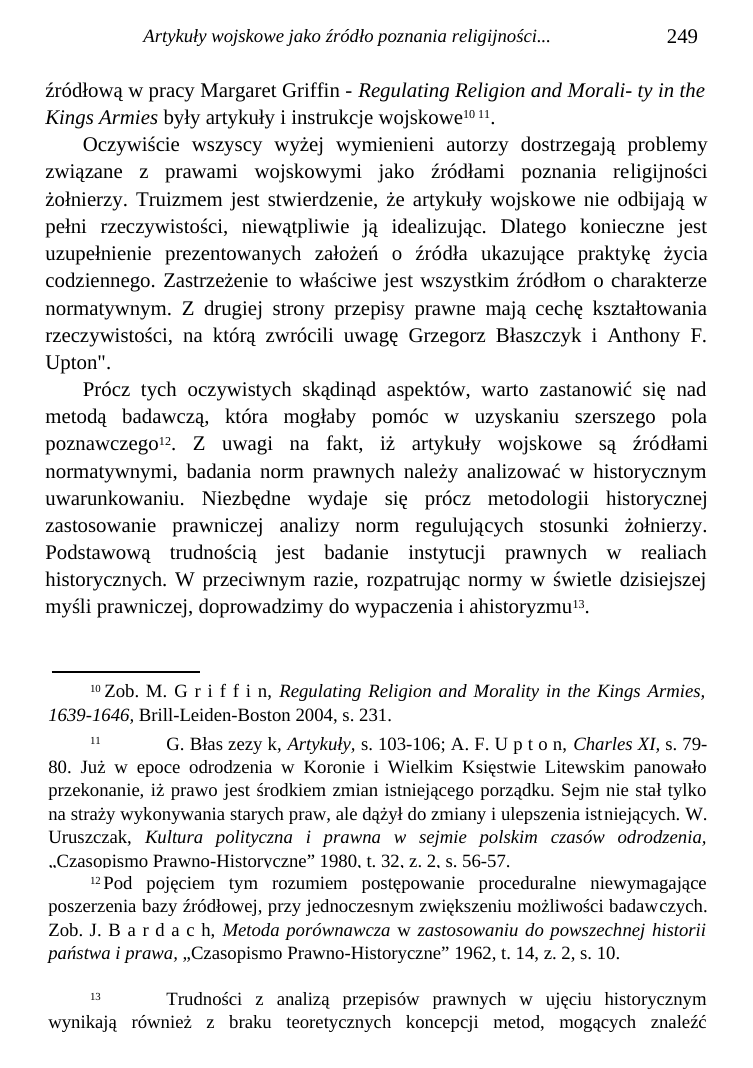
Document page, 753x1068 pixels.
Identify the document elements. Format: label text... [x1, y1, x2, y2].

text źródłową w pracy Margaret Griffin - Regulating Religion and Morali- ty in the Kings Armies były artykuły i instrukcje wojskowe10 11. [45, 78, 708, 129]
text Oczywiście wszyscy wyżej wymienieni autorzy dostrzegają pro­blemy związane z prawami wojskowymi jako źródłami poznania re­ligijności żołnierzy. Truizmem jest stwierdzenie, że artykuły wojsko­we nie odbijają w pełni rzeczywistości, niewątpliwie ją idealizując. Dlatego konieczne jest uzupełnienie prezentowanych założeń o źró­dła ukazujące praktykę życia codziennego. Zastrzeżenie to właściwe jest wszystkim źródłom o charakterze normatywnym. Z drugiej strony przepisy prawne mają cechę kształtowania rzeczywistości, na którą zwrócili uwagę Grzegorz Błaszczyk i Anthony F. Upton". [45, 132, 708, 374]
text 11 G. Błas zezy k, Artykuły, s. 103-106; A. F. U p t o n, Charles XI, s. 79- 80. Już w epoce odrodzenia w Koronie i Wielkim Księstwie Litewskim panowało przekonanie, iż prawo jest środkiem zmian istniejącego porządku. Sejm nie stał tylko na straży wykonywania starych praw, ale dążył do zmiany i ulepszenia ist­niejących. W. Uruszczak, Kultura polityczna i prawna w sejmie polskim czasów odrodzenia, „Czasopismo Prawno-Historyczne” 1980, t. 32, z. 2, s. 56-57. [48, 732, 708, 867]
text Prócz tych oczywistych skądinąd aspektów, warto zastanowić się nad metodą badawczą, która mogłaby pomóc w uzyskaniu szerszego pola poznawczego12. Z uwagi na fakt, iż artykuły wojskowe są źró­dłami normatywnymi, badania norm prawnych należy analizować w historycznym uwarunkowaniu. Niezbędne wydaje się prócz meto­dologii historycznej zastosowanie prawniczej analizy norm regulują­cych stosunki żołnierzy. Podstawową trudnością jest badanie instytucji prawnych w realiach historycznych. W przeciwnym razie, rozpatrując normy w świetle dzisiejszej myśli prawniczej, doprowadzimy do wy­paczenia i ahistoryzmu13. [45, 377, 708, 618]
text 249 [662, 24, 702, 48]
text Artykuły wojskowe jako źródło poznania religijności... [143, 25, 603, 47]
text 12 Pod pojęciem tym rozumiem postępowanie proceduralne niewymagające poszerzenia bazy źródłowej, przy jednoczesnym zwiększeniu możliwości badaw­czych. Zob. J. B a r d a c h, Metoda porównawcza w zastosowaniu do powszech­nej historii państwa i prawa, „Czasopismo Prawno-Historyczne” 1962, t. 14, z. 2, s. 10. [48, 872, 708, 964]
text 10 Zob. M. G r i f f i n, Regulating Religion and Morality in the Kings Armies, 1639-1646, Brill-Leiden-Boston 2004, s. 231. [48, 680, 708, 725]
text 13 Trudności z analizą przepisów prawnych w ujęciu historycznym wynikają również z braku teoretycznych koncepcji metod, mogących znaleźć zastosowanie [48, 988, 708, 1034]
